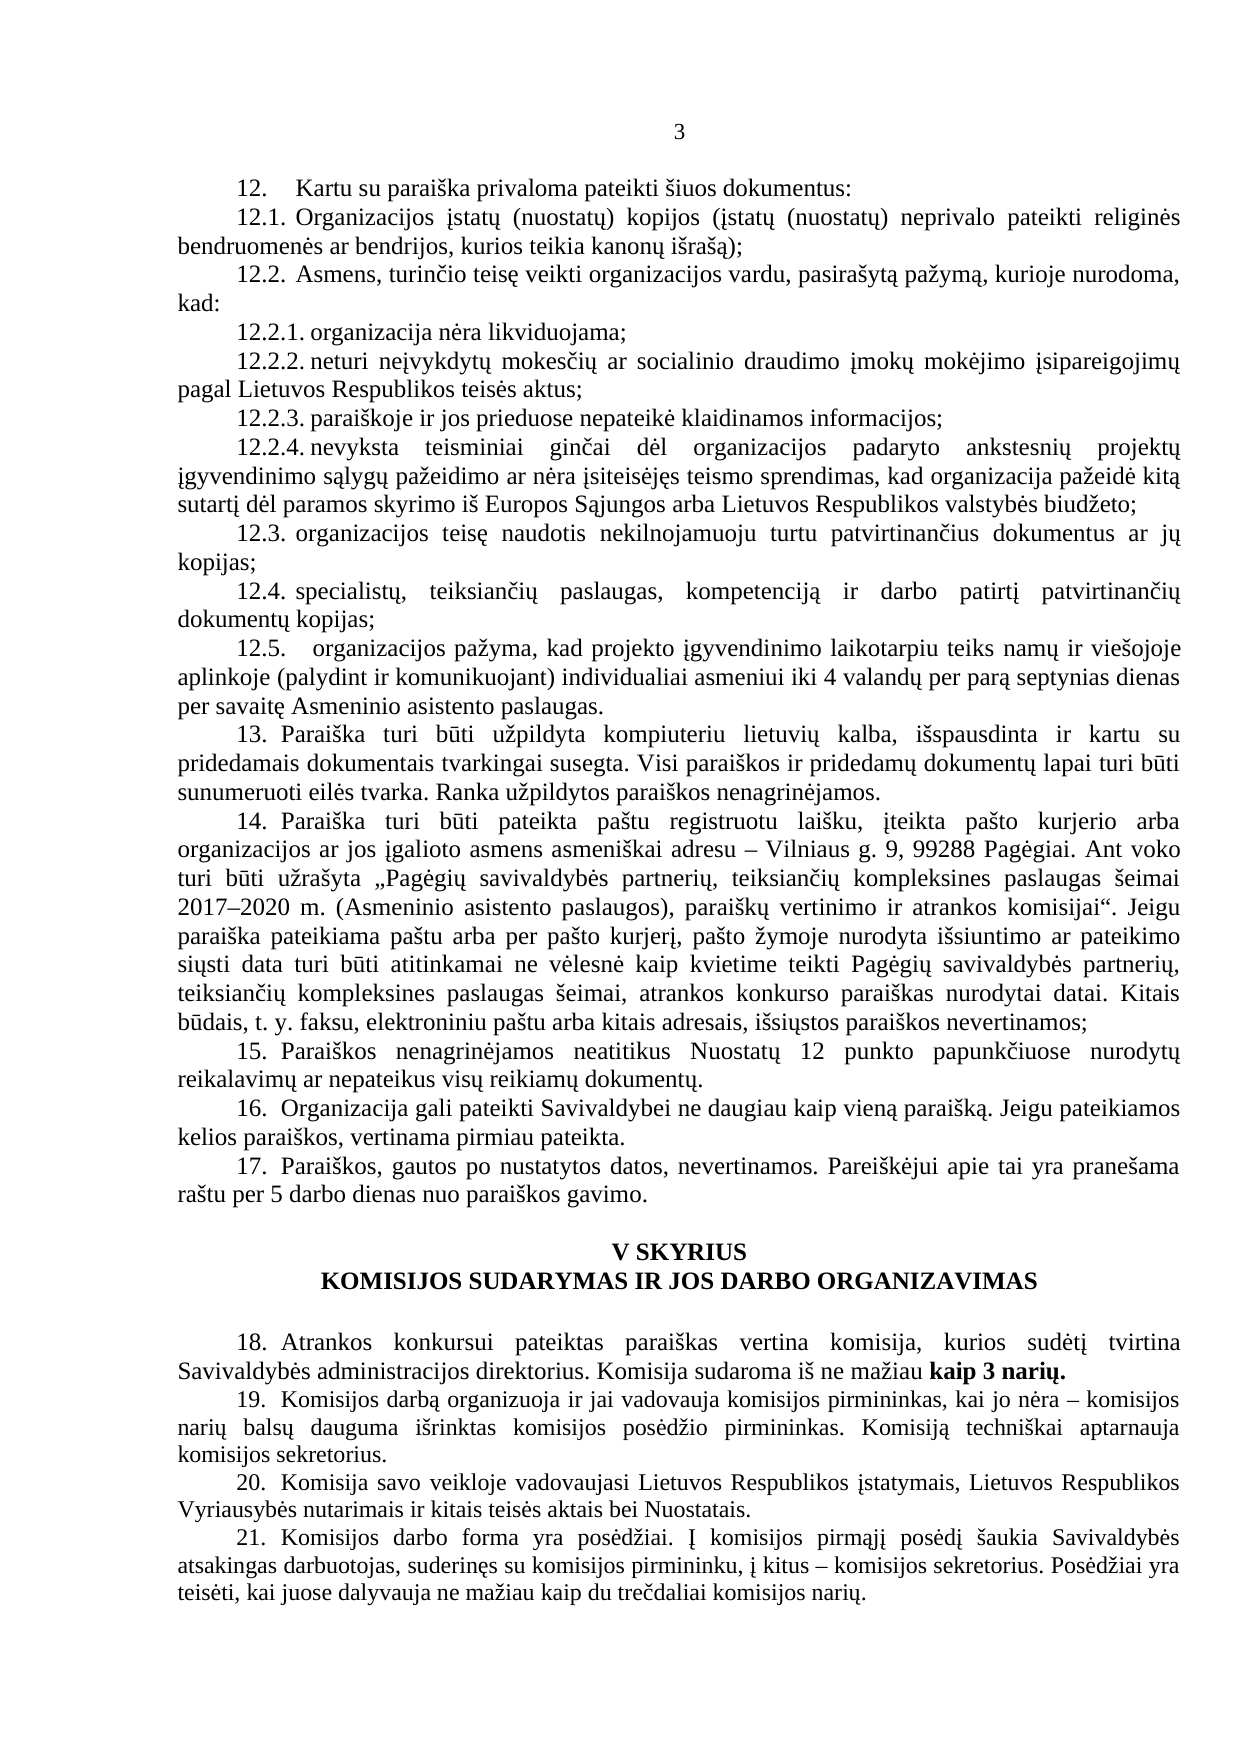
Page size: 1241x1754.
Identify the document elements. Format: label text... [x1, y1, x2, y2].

text 12.2. Asmens, turinčio teisę veikti organizacijos vardu, pasirašytą pažymą, kurioje nurodoma, kad: [177, 259, 1181, 317]
text 15. Paraiškos nenagrinėjamos neatitikus Nuostatų 12 punkto papunkčiuose nurodytų reikalavimų ar nepateikus visų reikiamų dokumentų. [177, 1036, 1181, 1093]
text 12.2.1. organizacija nėra likviduojama; [177, 317, 1181, 346]
text 18. Atrankos konkursui pateiktas paraiškas vertina komisija, kurios sudėtį tvirtina Savivaldybės administracijos direktorius. Komisija sudaroma iš ne mažiau kaip 3 narių. [177, 1327, 1181, 1385]
text 20. Komisija savo veikloje vadovaujasi Lietuvos Respublikos įstatymais, Lietuvos Respublikos Vyriausybės nutarimais ir kitais teisės aktais bei Nuostatais. [177, 1468, 1181, 1523]
text V SKYRIUS [177, 1237, 1181, 1266]
text 12.2.3. paraiškoje ir jos prieduose nepateikė klaidinamos informacijos; [177, 403, 1181, 432]
text 21. Komisijos darbo forma yra posėdžiai. Į komisijos pirmąjį posėdį šaukia Savivaldybės atsakingas darbuotojas, suderinęs su komisijos pirmininku, į kitus – komisijos sekretorius. Posėdžiai yra teisėti, kai juose dalyvauja ne mažiau kaip du trečdaliai komisijos narių. [177, 1523, 1181, 1606]
text KOMISIJOS SUDARYMAS IR JOS DARBO ORGANIZAVIMAS [177, 1266, 1181, 1294]
text 19. Komisijos darbą organizuoja ir jai vadovauja komisijos pirmininkas, kai jo nėra – komisijos narių balsų dauguma išrinktas komisijos posėdžio pirmininkas. Komisiją techniškai aptarnauja komisijos sekretorius. [177, 1385, 1181, 1468]
text 12.2.2. neturi neįvykdytų mokesčių ar socialinio draudimo įmokų mokėjimo įsipareigojimų pagal Lietuvos Respublikos teisės aktus; [177, 346, 1181, 403]
text 12.2.4. nevyksta teisminiai ginčai dėl organizacijos padaryto ankstesnių projektų įgyvendinimo sąlygų pažeidimo ar nėra įsiteisėjęs teismo sprendimas, kad organizacija pažeidė kitą sutartį dėl paramos skyrimo iš Europos Sąjungos arba Lietuvos Respublikos valstybės biudžeto; [177, 432, 1181, 518]
text 12.5. organizacijos pažyma, kad projekto įgyvendinimo laikotarpiu teiks namų ir viešojoje aplinkoje (palydint ir komunikuojant) individualiai asmeniui iki 4 valandų per parą septynias dienas per savaitę Asmeninio asistento paslaugas. [177, 633, 1181, 719]
text 16. Organizacija gali pateikti Savivaldybei ne daugiau kaip vieną paraišką. Jeigu pateikiamos kelios paraiškos, vertinama pirmiau pateikta. [177, 1093, 1181, 1151]
text 17. Paraiškos, gautos po nustatytos datos, nevertinamos. Pareiškėjui apie tai yra pranešama raštu per 5 darbo dienas nuo paraiškos gavimo. [177, 1151, 1181, 1208]
text 12.4. specialistų, teiksiančių paslaugas, kompetenciją ir darbo patirtį patvirtinančių dokumentų kopijas; [177, 576, 1181, 633]
text 12.1. Organizacijos įstatų (nuostatų) kopijos (įstatų (nuostatų) neprivalo pateikti religinės bendruomenės ar bendrijos, kurios teikia kanonų išrašą); [177, 202, 1181, 259]
text 13. Paraiška turi būti užpildyta kompiuteriu lietuvių kalba, išspausdinta ir kartu su pridedamais dokumentais tvarkingai susegta. Visi paraiškos ir pridedamų dokumentų lapai turi būti sunumeruoti eilės tvarka. Ranka užpildytos paraiškos nenagrinėjamos. [177, 719, 1181, 806]
text 12. Kartu su paraiška privaloma pateikti šiuos dokumentus: [177, 173, 1181, 202]
text 14. Paraiška turi būti pateikta paštu registruotu laišku, įteikta pašto kurjerio arba organizacijos ar jos įgalioto asmens asmeniškai adresu – Vilniaus g. 9, 99288 Pagėgiai. Ant voko turi būti užrašyta „Pagėgių savivaldybės partnerių, teiksiančių kompleksines paslaugas šeimai 2017–2020 m. (Asmeninio asistento paslaugos), paraiškų vertinimo ir atrankos komisijai“. Jeigu paraiška pateikiama paštu arba per pašto kurjerį, pašto žymoje nurodyta išsiuntimo ar pateikimo siųsti data turi būti atitinkamai ne vėlesnė kaip kvietime teikti Pagėgių savivaldybės partnerių, teiksiančių kompleksines paslaugas šeimai, atrankos konkurso paraiškas nurodytai datai. Kitais būdais, t. y. faksu, elektroniniu paštu arba kitais adresais, išsiųstos paraiškos nevertinamos; [177, 806, 1181, 1036]
text 12.3. organizacijos teisę naudotis nekilnojamuoju turtu patvirtinančius dokumentus ar jų kopijas; [177, 518, 1181, 576]
